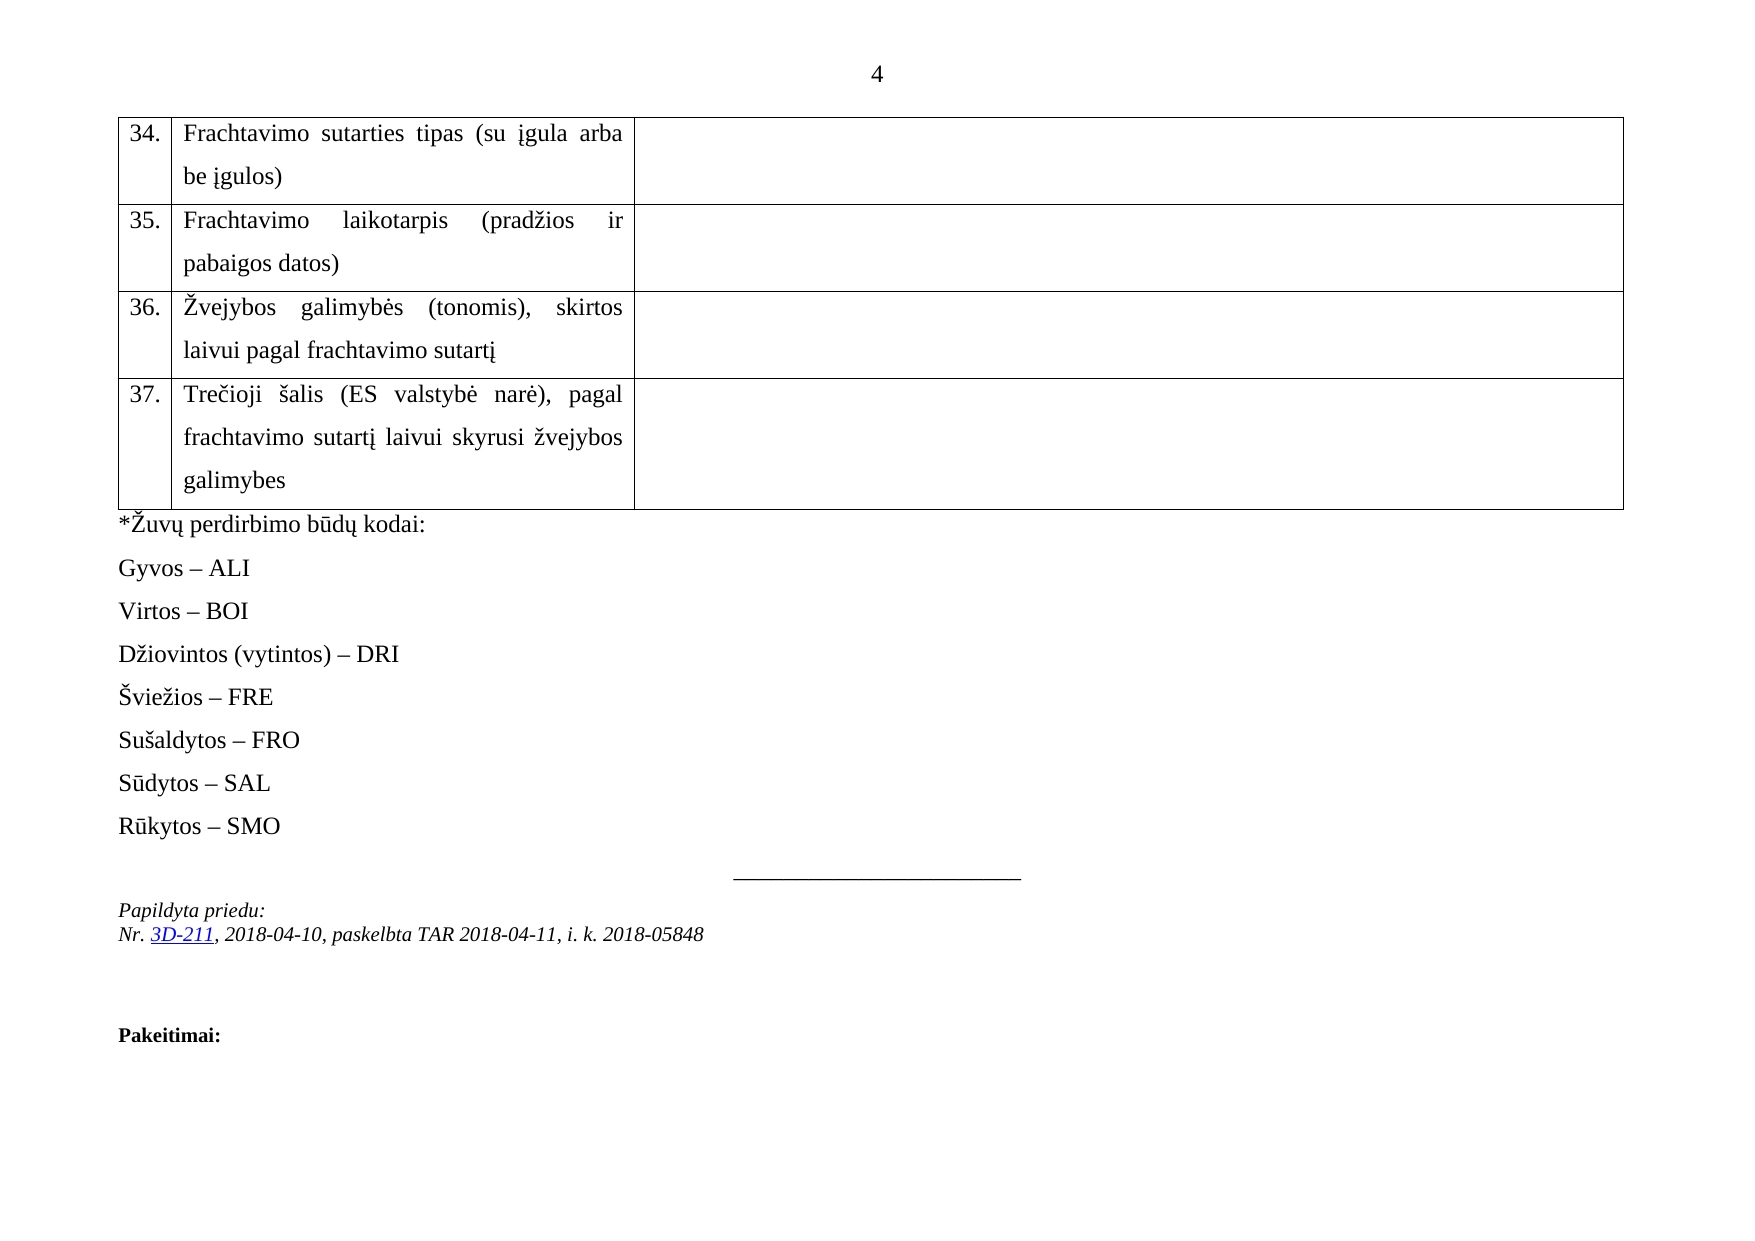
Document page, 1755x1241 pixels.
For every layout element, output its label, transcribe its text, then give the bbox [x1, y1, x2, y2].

table_cell 36. [119, 292, 171, 378]
table_cell [635, 379, 1623, 508]
text Sušaldytos – FRO [118, 725, 1636, 754]
text Nr. 3D-211, 2018-04-10, paskelbta TAR 2018-04-11, i. k. 2018-05848 [118, 922, 1636, 946]
table_cell [635, 292, 1623, 378]
table_cell Trečioji šalis (ES valstybė narė), pagal frachtavimo sutartį laivui skyrusi žvejybos galimybes [172, 379, 634, 508]
text Rūkytos – SMO [118, 811, 1636, 840]
text Šviežios – FRE [118, 682, 1636, 711]
text Virtos – BOI [118, 596, 1636, 624]
text *Žuvų perdirbimo būdų kodai: [118, 509, 1636, 538]
text _______________________ [118, 854, 1636, 883]
table_cell [635, 118, 1623, 204]
table_cell 37. [119, 379, 171, 508]
table_cell Frachtavimo sutarties tipas (su įgula arba be įgulos) [172, 118, 634, 204]
text Papildyta priedu: [118, 898, 1636, 922]
table_cell [635, 205, 1623, 291]
text Gyvos – ALI [118, 553, 1636, 581]
text Džiovintos (vytintos) – DRI [118, 639, 1636, 668]
text Sūdytos – SAL [118, 768, 1636, 797]
table_cell 35. [119, 205, 171, 291]
table_cell 34. [119, 118, 171, 204]
table_cell Frachtavimo laikotarpis (pradžios ir pabaigos datos) [172, 205, 634, 291]
text Pakeitimai: [118, 1023, 1636, 1047]
table_cell Žvejybos galimybės (tonomis), skirtos laivui pagal frachtavimo sutartį [172, 292, 634, 378]
